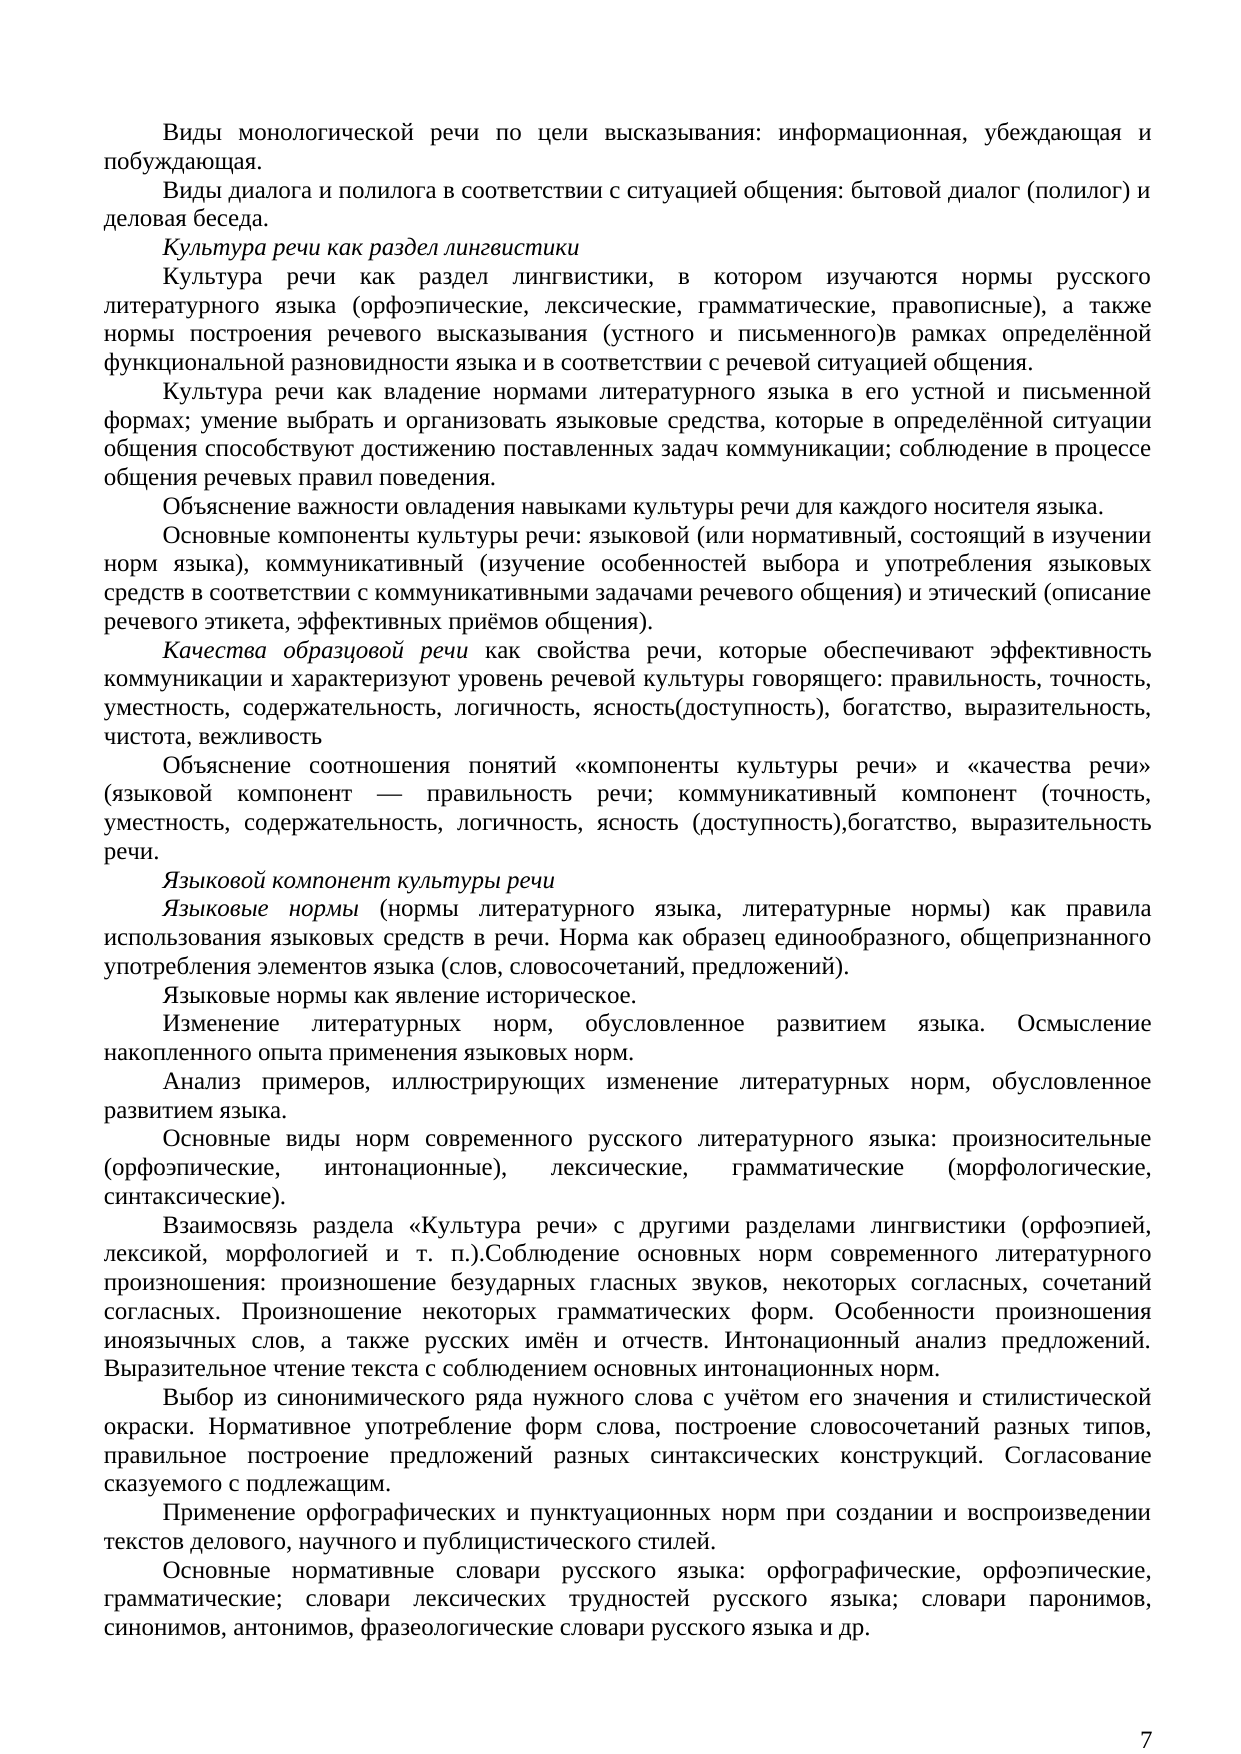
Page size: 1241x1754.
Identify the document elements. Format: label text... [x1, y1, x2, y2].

text Основные виды норм современного русского литературного языка: произносительные (орфоэпические, интонационные), лексические, грамматические (морфологические, синтаксические). [103, 1123, 1152, 1210]
text Основные компоненты культуры речи: языковой (или нормативный, состоящий в изучении норм языка), коммуникативный (изучение особенностей выбора и употребления языковых средств в соответствии с коммуникативными задачами речевого общения) и этический (описание речевого этикета, эффективных приёмов общения). [103, 520, 1152, 635]
text Языковые нормы как явление историческое. [103, 980, 1152, 1008]
text Виды диалога и полилога в соответствии с ситуацией общения: бытовой диалог (полилог) и деловая беседа. [103, 175, 1152, 232]
text Взаимосвязь раздела «Культура речи» с другими разделами лингвистики (орфоэпией, лексикой, морфологией и т. п.).Соблюдение основных норм современного литературного произношения: произношение безударных гласных звуков, некоторых согласных, сочетаний согласных. Произношение некоторых грамматических форм. Особенности произношения иноязычных слов, а также русских имён и отчеств. Интонационный анализ предложений. Выразительное чтение текста с соблюдением основных интонационных норм. [103, 1210, 1152, 1382]
text Культура речи как раздел лингвистики [103, 232, 1152, 261]
text Культура речи как владение нормами литературного языка в его устной и письменной формах; умение выбрать и организовать языковые средства, которые в определённой ситуации общения способствуют достижению поставленных задач коммуникации; соблюдение в процессе общения речевых правил поведения. [103, 376, 1152, 491]
text Языковой компонент культуры речи [103, 865, 1152, 893]
text Применение орфографических и пунктуационных норм при создании и воспроизведении текстов делового, научного и публицистического стилей. [103, 1497, 1152, 1555]
text Объяснение важности овладения навыками культуры речи для каждого носителя языка. [103, 491, 1152, 520]
text Изменение литературных норм, обусловленное развитием языка. Осмысление накопленного опыта применения языковых норм. [103, 1008, 1152, 1066]
text Языковые нормы (нормы литературного языка, литературные нормы) как правила использования языковых средств в речи. Норма как образец единообразного, общепризнанного употребления элементов языка (слов, словосочетаний, предложений). [103, 893, 1152, 980]
text Культура речи как раздел лингвистики, в котором изучаются нормы русского литературного языка (орфоэпические, лексические, грамматические, правописные), а также нормы построения речевого высказывания (устного и письменного)в рамках определённой функциональной разновидности языка и в соответствии с речевой ситуацией общения. [103, 261, 1152, 376]
text Объяснение соотношения понятий «компоненты культуры речи» и «качества речи» (языковой компонент — правильность речи; коммуникативный компонент (точность, уместность, содержательность, логичность, ясность (доступность),богатство, выразительность речи. [103, 750, 1152, 865]
text Виды монологической речи по цели высказывания: информационная, убеждающая и побуждающая. [103, 117, 1152, 175]
text Анализ примеров, иллюстрирующих изменение литературных норм, обусловленное развитием языка. [103, 1066, 1152, 1123]
text Качества образцовой речи как свойства речи, которые обеспечивают эффективность коммуникации и характеризуют уровень речевой культуры говорящего: правильность, точность, уместность, содержательность, логичность, ясность(доступность), богатство, выразительность, чистота, вежливость [103, 635, 1152, 750]
text Основные нормативные словари русского языка: орфографические, орфоэпические, грамматические; словари лексических трудностей русского языка; словари паронимов, синонимов, антонимов, фразеологические словари русского языка и др. [103, 1555, 1152, 1641]
text Выбор из синонимического ряда нужного слова с учётом его значения и стилистической окраски. Нормативное употребление форм слова, построение словосочетаний разных типов, правильное построение предложений разных синтаксических конструкций. Согласование сказуемого с подлежащим. [103, 1382, 1152, 1497]
